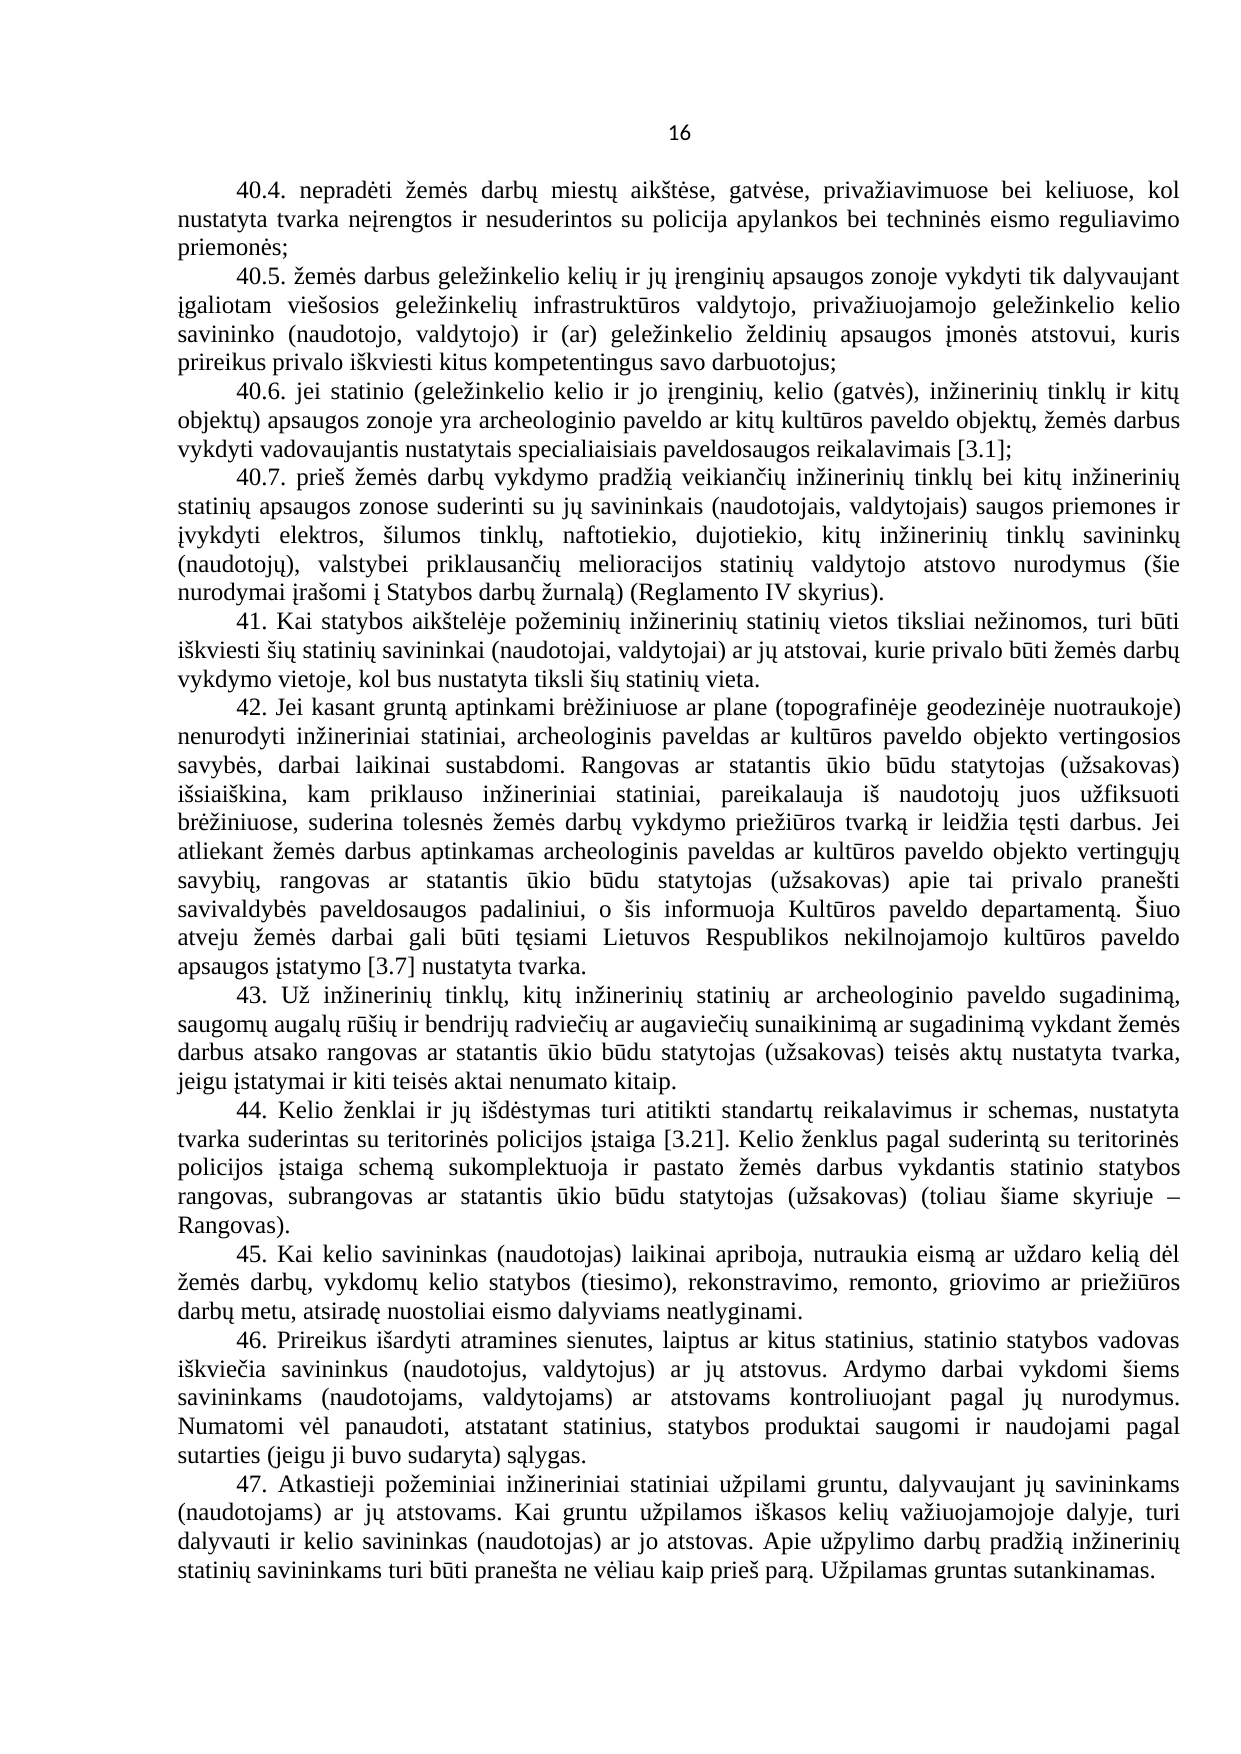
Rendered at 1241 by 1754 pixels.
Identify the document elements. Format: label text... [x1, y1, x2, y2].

text 45. Kai kelio savininkas (naudotojas) laikinai apriboja, nutraukia eismą ar uždaro kelią dėl žemės darbų, vykdomų kelio statybos (tiesimo), rekonstravimo, remonto, griovimo ar priežiūros darbų metu, atsiradę nuostoliai eismo dalyviams neatlyginami. [177, 1239, 1181, 1325]
text 42. Jei kasant gruntą aptinkami brėžiniuose ar plane (topografinėje geodezinėje nuotraukoje) nenurodyti inžineriniai statiniai, archeologinis paveldas ar kultūros paveldo objekto vertingosios savybės, darbai laikinai sustabdomi. Rangovas ar statantis ūkio būdu statytojas (užsakovas) išsiaiškina, kam priklauso inžineriniai statiniai, pareikalauja iš naudotojų juos užfiksuoti brėžiniuose, suderina tolesnės žemės darbų vykdymo priežiūros tvarką ir leidžia tęsti darbus. Jei atliekant žemės darbus aptinkamas archeologinis paveldas ar kultūros paveldo objekto vertingųjų savybių, rangovas ar statantis ūkio būdu statytojas (užsakovas) apie tai privalo pranešti savivaldybės paveldosaugos padaliniui, o šis informuoja Kultūros paveldo departamentą. Šiuo atveju žemės darbai gali būti tęsiami Lietuvos Respublikos nekilnojamojo kultūros paveldo apsaugos įstatymo [3.7] nustatyta tvarka. [177, 692, 1181, 980]
text 40.4. nepradėti žemės darbų miestų aikštėse, gatvėse, privažiavimuose bei keliuose, kol nustatyta tvarka neįrengtos ir nesuderintos su policija apylankos bei techninės eismo reguliavimo priemonės; [177, 175, 1181, 261]
text 43. Už inžinerinių tinklų, kitų inžinerinių statinių ar archeologinio paveldo sugadinimą, saugomų augalų rūšių ir bendrijų radviečių ar augaviečių sunaikinimą ar sugadinimą vykdant žemės darbus atsako rangovas ar statantis ūkio būdu statytojas (užsakovas) teisės aktų nustatyta tvarka, jeigu įstatymai ir kiti teisės aktai nenumato kitaip. [177, 980, 1181, 1095]
text 41. Kai statybos aikštelėje požeminių inžinerinių statinių vietos tiksliai nežinomos, turi būti iškviesti šių statinių savininkai (naudotojai, valdytojai) ar jų atstovai, kurie privalo būti žemės darbų vykdymo vietoje, kol bus nustatyta tiksli šių statinių vieta. [177, 606, 1181, 692]
text 47. Atkastieji požeminiai inžineriniai statiniai užpilami gruntu, dalyvaujant jų savininkams (naudotojams) ar jų atstovams. Kai gruntu užpilamos iškasos kelių važiuojamojoje dalyje, turi dalyvauti ir kelio savininkas (naudotojas) ar jo atstovas. Apie užpylimo darbų pradžią inžinerinių statinių savininkams turi būti pranešta ne vėliau kaip prieš parą. Užpilamas gruntas sutankinamas. [177, 1469, 1181, 1584]
text 40.5. žemės darbus geležinkelio kelių ir jų įrenginių apsaugos zonoje vykdyti tik dalyvaujant įgaliotam viešosios geležinkelių infrastruktūros valdytojo, privažiuojamojo geležinkelio kelio savininko (naudotojo, valdytojo) ir (ar) geležinkelio želdinių apsaugos įmonės atstovui, kuris prireikus privalo iškviesti kitus kompetentingus savo darbuotojus; [177, 261, 1181, 376]
text 46. Prireikus išardyti atramines sienutes, laiptus ar kitus statinius, statinio statybos vadovas iškviečia savininkus (naudotojus, valdytojus) ar jų atstovus. Ardymo darbai vykdomi šiems savininkams (naudotojams, valdytojams) ar atstovams kontroliuojant pagal jų nurodymus. Numatomi vėl panaudoti, atstatant statinius, statybos produktai saugomi ir naudojami pagal sutarties (jeigu ji buvo sudaryta) sąlygas. [177, 1325, 1181, 1469]
text 40.7. prieš žemės darbų vykdymo pradžią veikiančių inžinerinių tinklų bei kitų inžinerinių statinių apsaugos zonose suderinti su jų savininkais (naudotojais, valdytojais) saugos priemones ir įvykdyti elektros, šilumos tinklų, naftotiekio, dujotiekio, kitų inžinerinių tinklų savininkų (naudotojų), valstybei priklausančių melioracijos statinių valdytojo atstovo nurodymus (šie nurodymai įrašomi į Statybos darbų žurnalą) (Reglamento IV skyrius). [177, 462, 1181, 606]
text 44. Kelio ženklai ir jų išdėstymas turi atitikti standartų reikalavimus ir schemas, nustatyta tvarka suderintas su teritorinės policijos įstaiga [3.21]. Kelio ženklus pagal suderintą su teritorinės policijos įstaiga schemą sukomplektuoja ir pastato žemės darbus vykdantis statinio statybos rangovas, subrangovas ar statantis ūkio būdu statytojas (užsakovas) (toliau šiame skyriuje – Rangovas). [177, 1095, 1181, 1239]
text 40.6. jei statinio (geležinkelio kelio ir jo įrenginių, kelio (gatvės), inžinerinių tinklų ir kitų objektų) apsaugos zonoje yra archeologinio paveldo ar kitų kultūros paveldo objektų, žemės darbus vykdyti vadovaujantis nustatytais specialiaisiais paveldosaugos reikalavimais [3.1]; [177, 376, 1181, 462]
